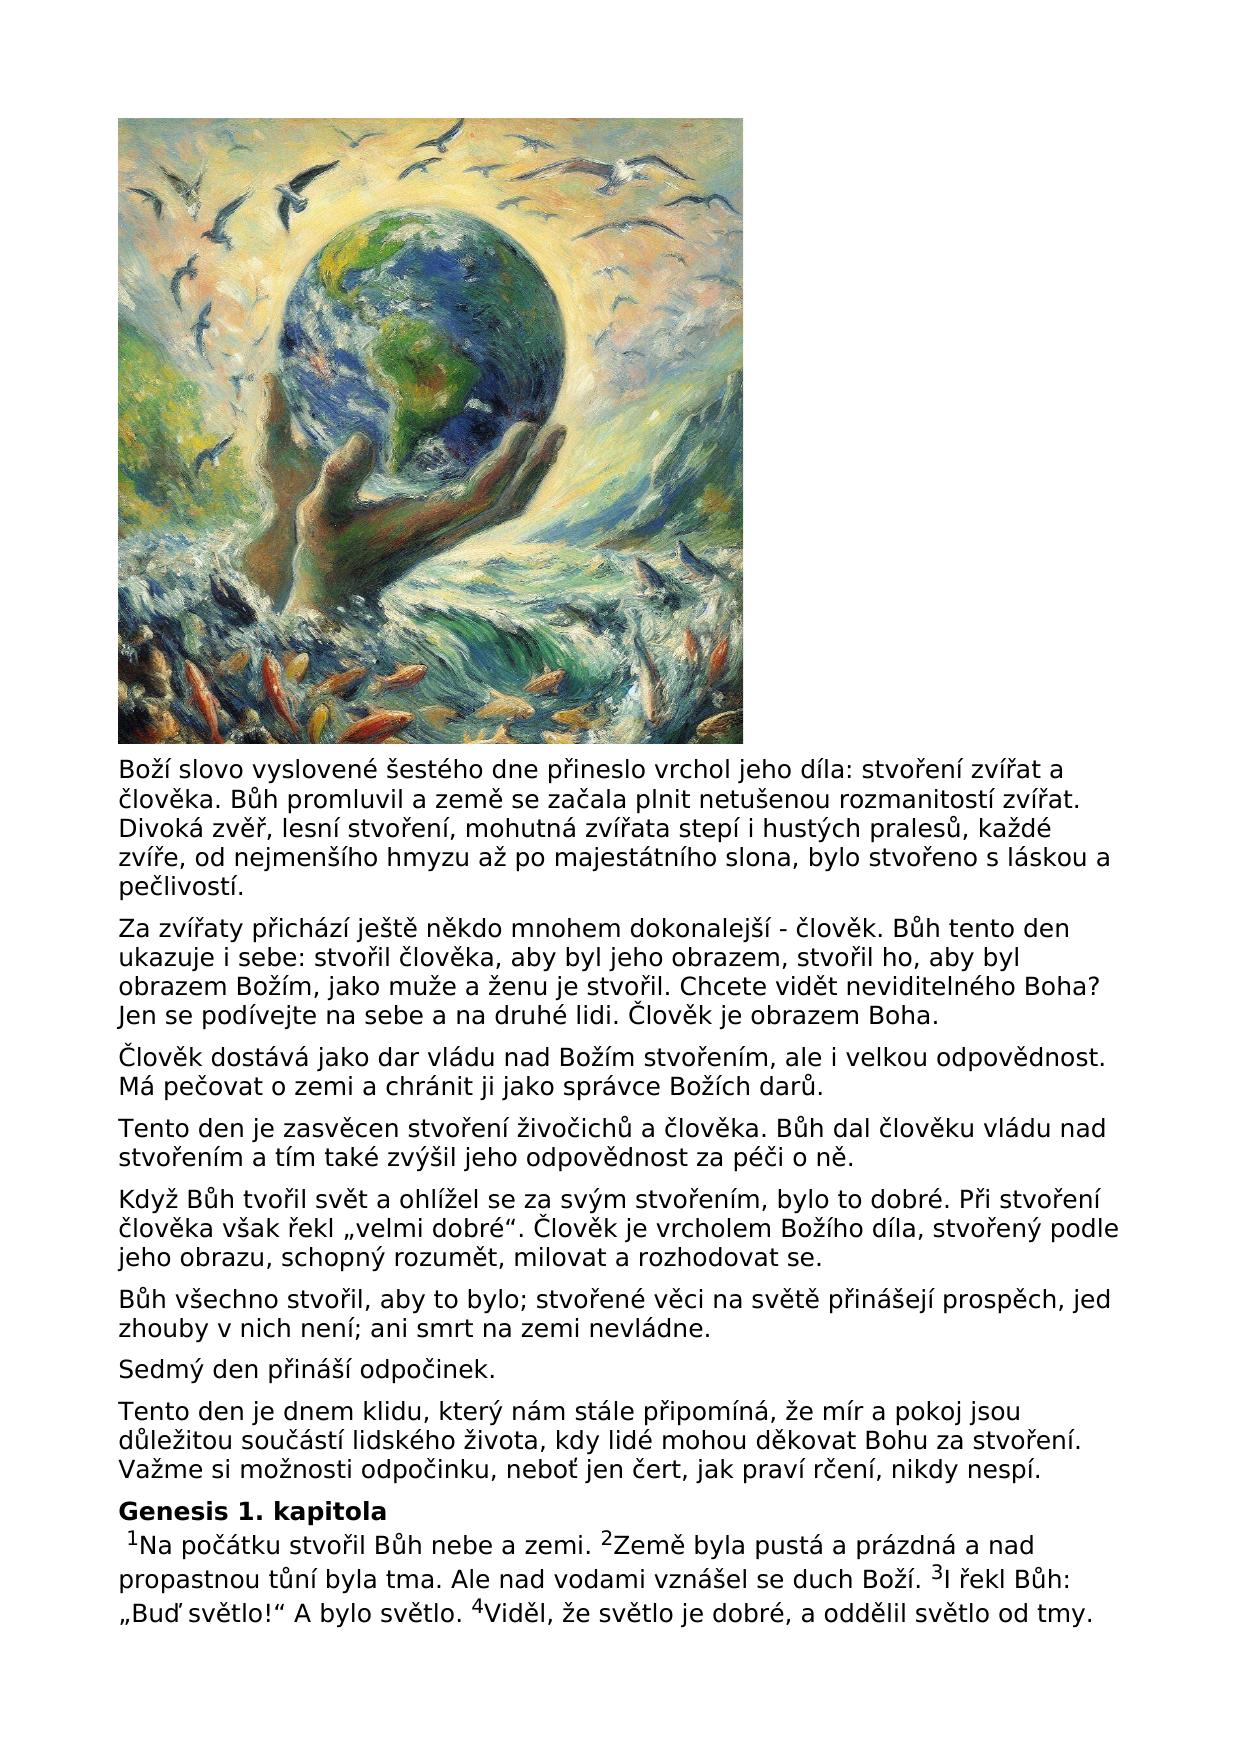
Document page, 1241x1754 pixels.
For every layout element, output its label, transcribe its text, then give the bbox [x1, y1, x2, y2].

text Za zvířaty přichází ještě někdo mnohem dokonalejší - člověk. Bůh tento den ukazuje i sebe: stvořil člověka, aby byl jeho obrazem, stvořil ho, aby byl obrazem Božím, jako muže a ženu je stvořil. Chcete vidět neviditelného Boha? Jen se podívejte na sebe a na druhé lidi. Člověk je obrazem Boha. [118, 914, 1122, 1031]
text Boží slovo vyslovené šestého dne přineslo vrchol jeho díla: stvoření zvířat a člověka. Bůh promluvil a země se začala plnit netušenou rozmanitostí zvířat. Divoká zvěř, lesní stvoření, mohutná zvířata stepí i hustých pralesů, každé zvíře, od nejmenšího hmyzu až po majestátního slona, bylo stvořeno s láskou a pečlivostí. [118, 756, 1122, 901]
text Když Bůh tvořil svět a ohlížel se za svým stvořením, bylo to dobré. Při stvoření člověka však řekl „velmi dobré“. Člověk je vrcholem Božího díla, stvořený podle jeho obrazu, schopný rozumět, milovat a rozhodovat se. [118, 1185, 1122, 1272]
text Tento den je zasvěcen stvoření živočichů a člověka. Bůh dal člověku vládu nad stvořením a tím také zvýšil jeho odpovědnost za péči o ně. [118, 1114, 1122, 1172]
text Tento den je dnem klidu, který nám stále připomíná, že mír a pokoj jsou důležitou součástí lidského života, kdy lidé mohou děkovat Bohu za stvoření. Važme si možnosti odpočinku, neboť jen čert, jak praví rčení, nikdy nespí. [118, 1397, 1122, 1485]
text Bůh všechno stvořil, aby to bylo; stvořené věci na světě přinášejí prospěch, jed zhouby v nich není; ani smrt na zemi nevládne. [118, 1285, 1122, 1343]
text Člověk dostává jako dar vládu nad Božím stvořením, ale i velkou odpovědnost. Má pečovat o zemi a chránit ji jako správce Božích darů. [118, 1043, 1122, 1101]
text Genesis 1. kapitola 1Na počátku stvořil Bůh nebe a zemi. 2Země byla pustá a prázdná a nad propastnou tůní byla tma. Ale nad vodami vznášel se duch Boží. 3I řekl Bůh: „Buď světlo!“ A bylo světlo. 4Viděl, že světlo je dobré, a oddělil světlo od tmy. [118, 1497, 1122, 1629]
text Sedmý den přináší odpočinek. [118, 1356, 1122, 1385]
picture [118, 118, 744, 744]
